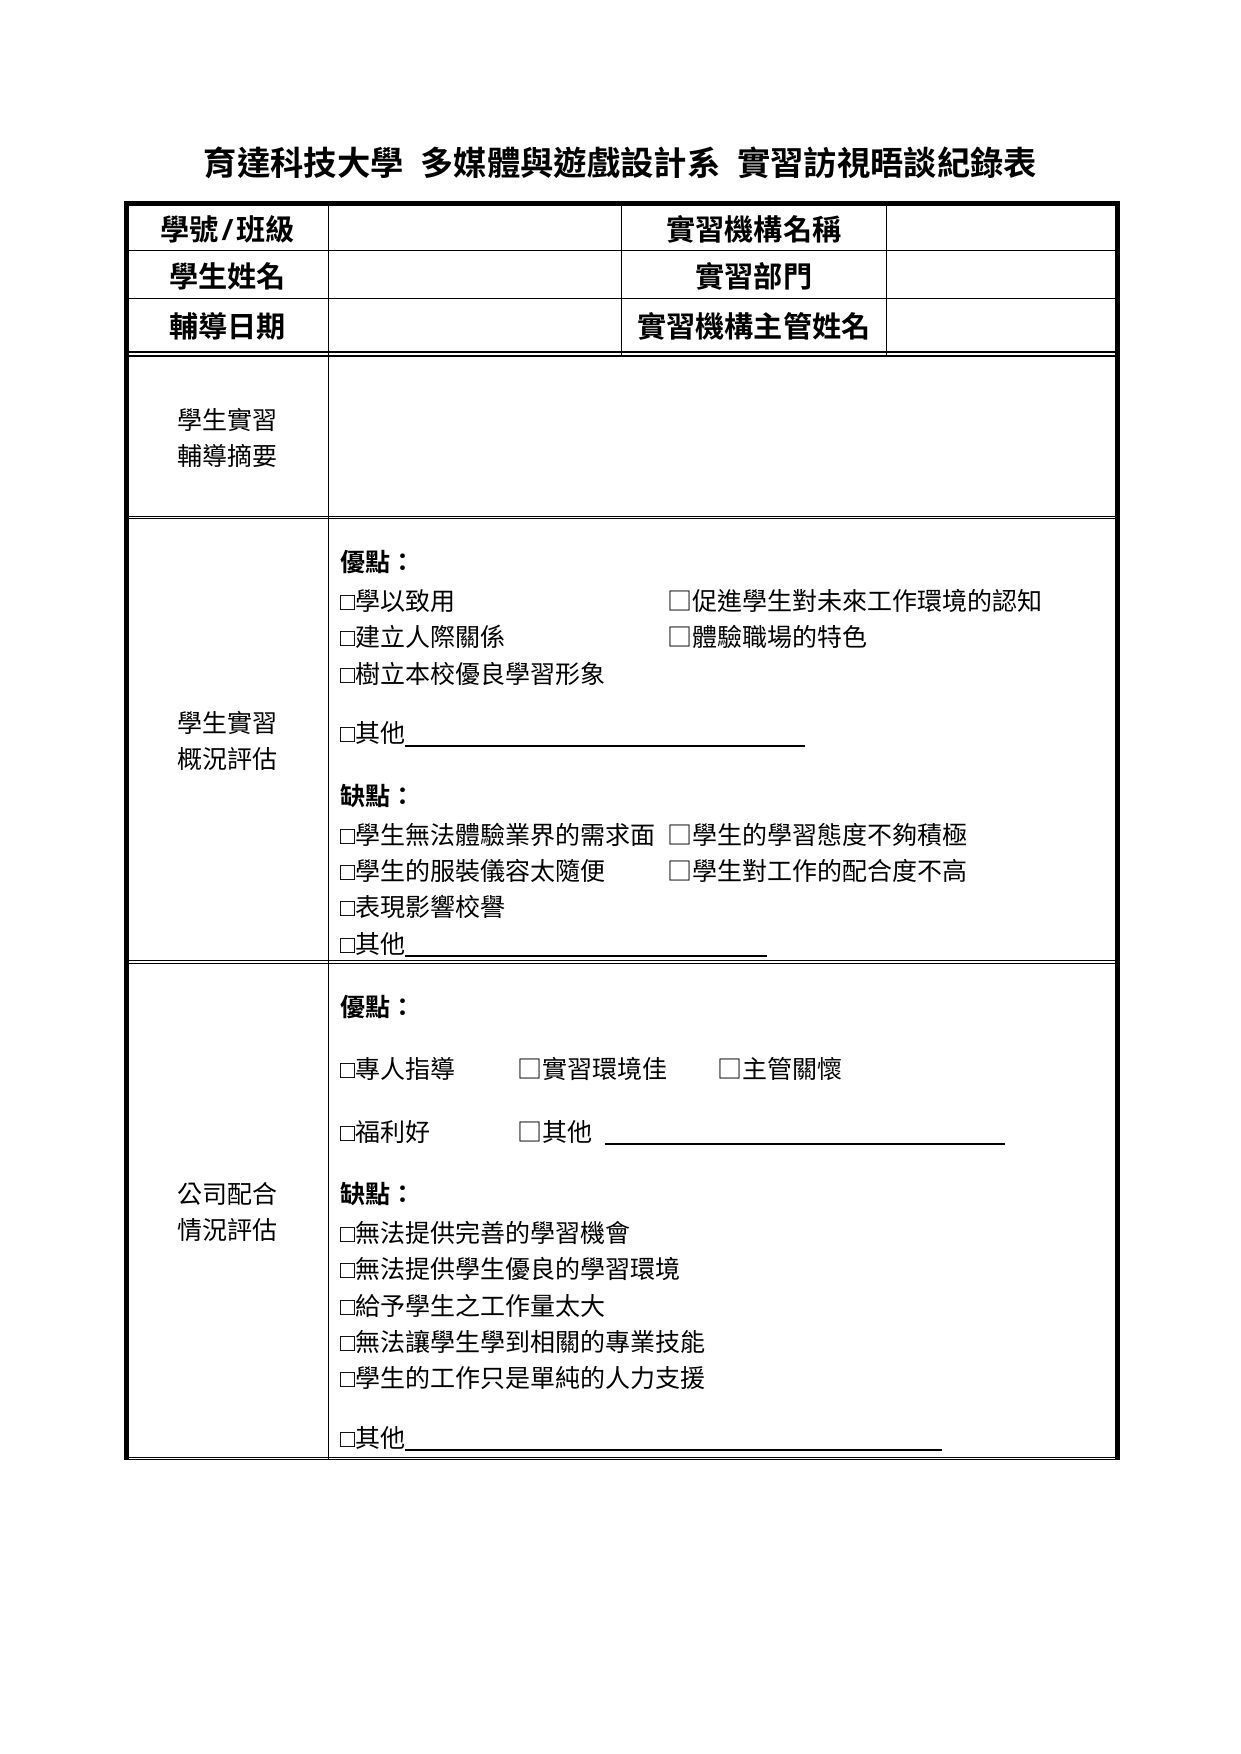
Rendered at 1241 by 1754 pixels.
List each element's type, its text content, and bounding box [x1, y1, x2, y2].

text 育達科技大學 多媒體與遊戲設計系 實習訪視晤談紀錄表 [118, 119, 1122, 182]
table_header 實習機構名稱 [622, 206, 886, 250]
table_header [887, 206, 1115, 250]
table_cell 優點： □專人指導 □實習環境佳 □主管關懷 □福利好 □其他 缺點： □無法提供完善的學習機會 □無法提供學生優良的學習環境 □給予學生之工作量太大 □無法讓學生學到相關的專業技能 □學生的工作只是單純的人力支援 □其他 [329, 964, 1115, 1457]
table_cell [329, 357, 1115, 516]
table_cell 學生實習 輔導摘要 [129, 357, 328, 516]
table_cell 公司配合 情況評估 [129, 964, 328, 1457]
table_cell 輔導日期 [129, 299, 328, 351]
table_cell 實習機構主管姓名 [622, 299, 886, 351]
table_header [329, 206, 621, 250]
table_cell 實習部門 [622, 251, 886, 298]
table_cell [329, 299, 621, 351]
table_cell [329, 251, 621, 298]
table_header 學號/班級 [129, 206, 328, 250]
table_cell [887, 251, 1115, 298]
table_cell [887, 299, 1115, 351]
table_cell 學生姓名 [129, 251, 328, 298]
table_cell 學生實習 概況評估 [129, 519, 328, 960]
table_cell 優點： □學以致用 □促進學生對未來工作環境的認知 □建立人際關係 □體驗職場的特色 □樹立本校優良學習形象 □其他 缺點： □學生無法體驗業界的需求面 □學生的學習態度不夠積極 □學生的服裝儀容太隨便 □學生對工作的配合度不高 □表現影響校譽 □其他 [329, 519, 1115, 960]
